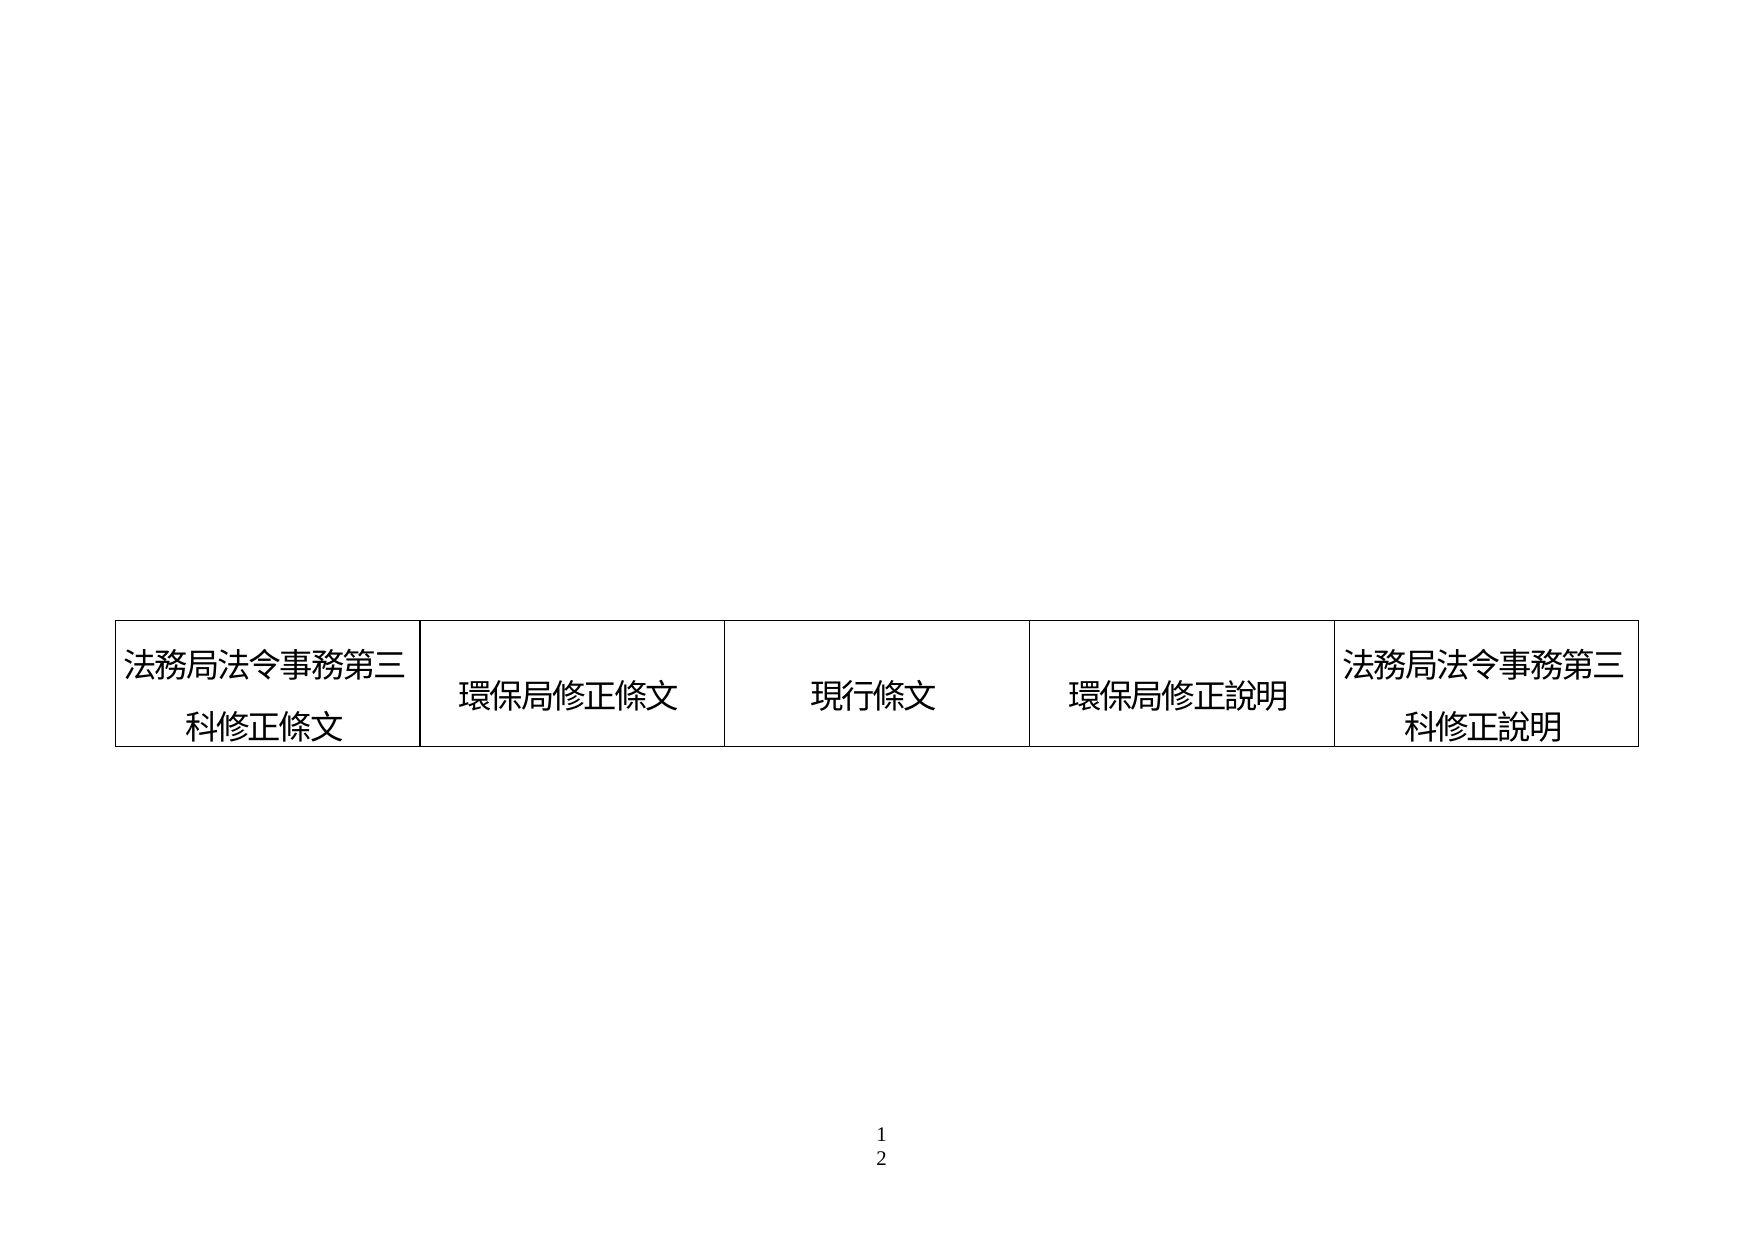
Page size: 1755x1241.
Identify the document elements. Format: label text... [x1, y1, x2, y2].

table_cell 現行條文 [725, 621, 1029, 746]
table_cell 法務局法令事務第三科修正說明 [1335, 621, 1638, 746]
table_cell 環保局修正條文 [421, 621, 724, 746]
table_cell 法務局法令事務第三科修正條文 [116, 621, 419, 746]
table_cell 環保局修正說明 [1030, 621, 1334, 746]
